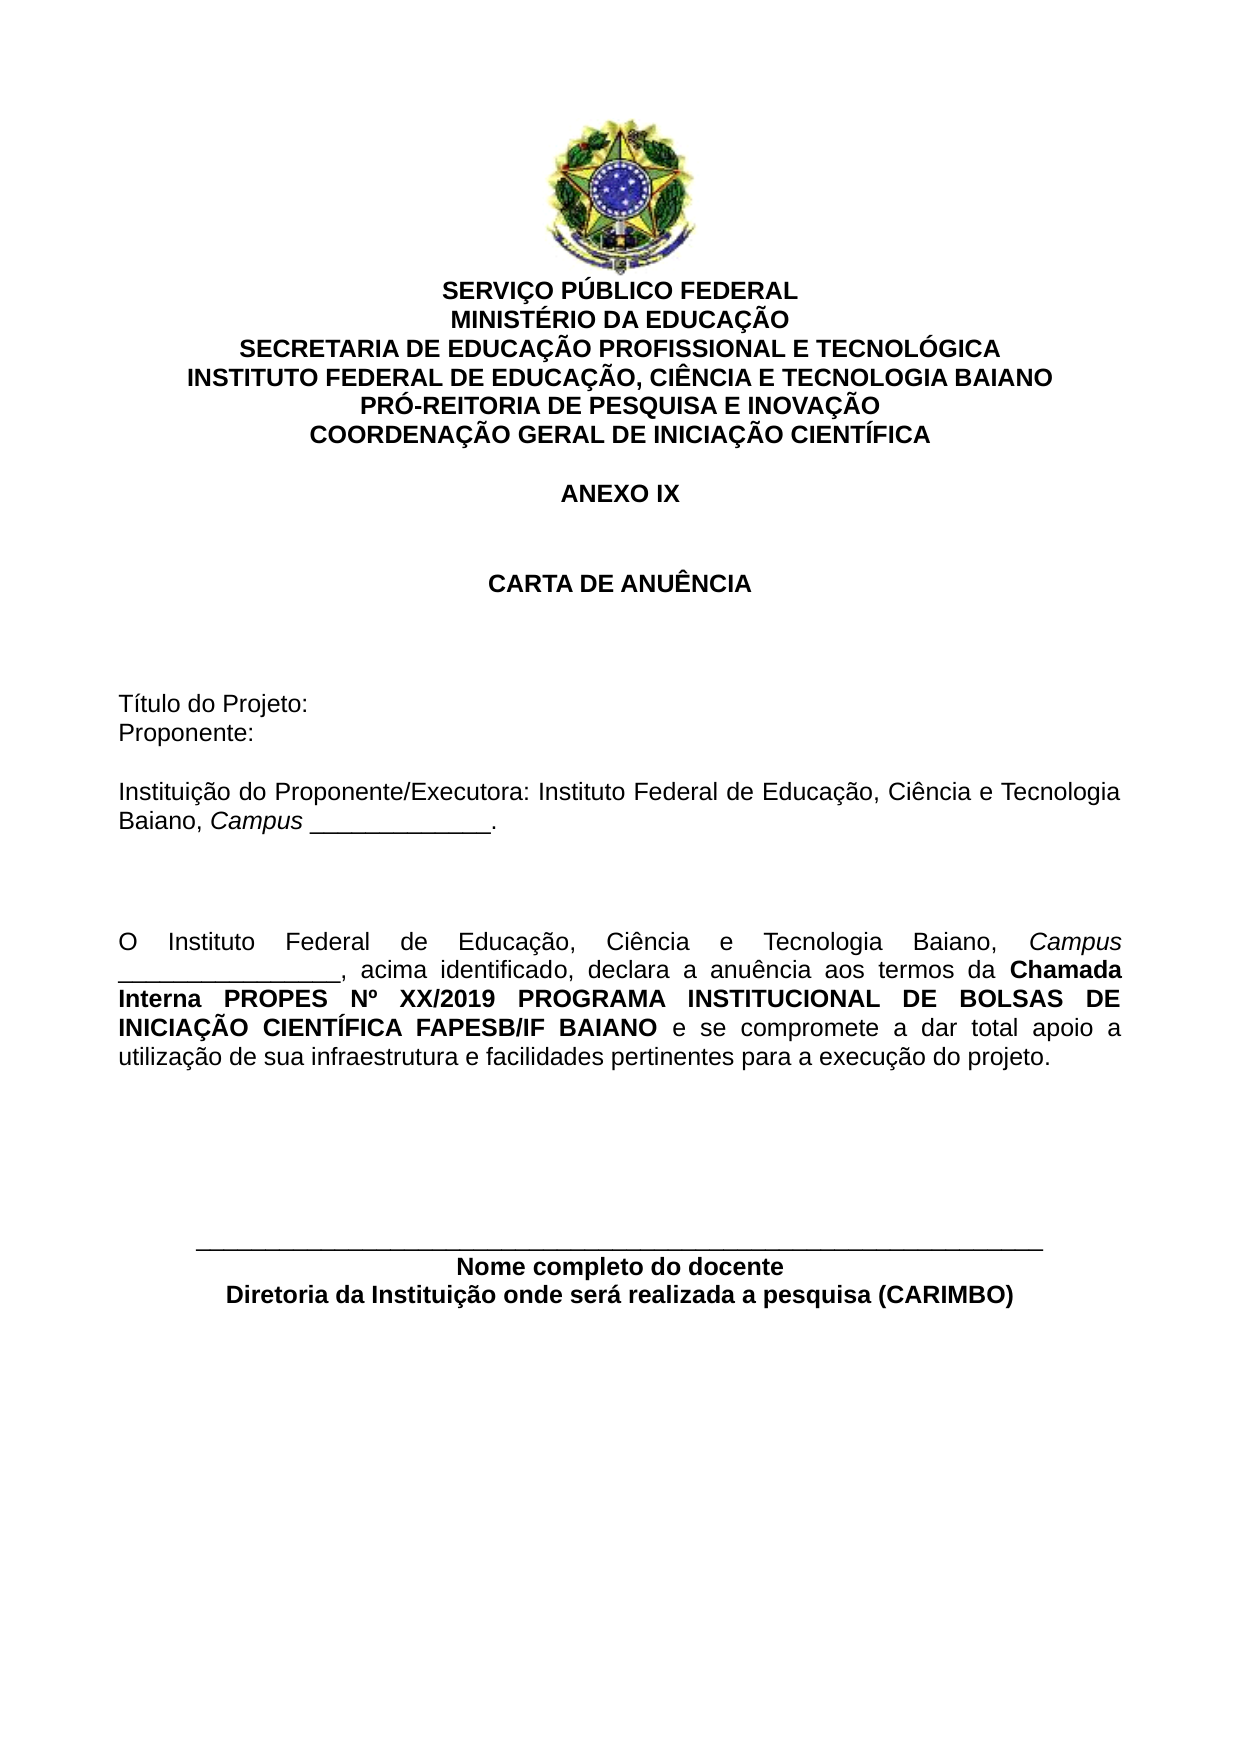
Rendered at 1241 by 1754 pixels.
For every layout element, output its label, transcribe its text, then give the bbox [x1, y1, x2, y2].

text Proponente: [118, 718, 1122, 747]
text Diretoria da Instituição onde será realizada a pesquisa (CARIMBO) [118, 1280, 1122, 1309]
text INSTITUTO FEDERAL DE EDUCAÇÃO, CIÊNCIA E TECNOLOGIA BAIANO [118, 362, 1122, 391]
text COORDENAÇÃO GERAL DE INICIAÇÃO CIENTÍFICA [118, 420, 1122, 449]
text SERVIÇO PÚBLICO FEDERAL [118, 276, 1122, 305]
text Título do Projeto: [118, 689, 1122, 718]
picture [542, 118, 701, 277]
text _____________________________________________________________ [118, 1223, 1122, 1252]
text MINISTÉRIO DA EDUCAÇÃO [118, 305, 1122, 334]
text Instituição do Proponente/Executora: Instituto Federal de Educação, Ciência e Tecnologia Baiano, Campus _____________. [118, 777, 1122, 835]
text CARTA DE ANUÊNCIA [118, 569, 1122, 598]
text PRÓ-REITORIA DE PESQUISA E INOVAÇÃO [118, 391, 1122, 420]
text SECRETARIA DE EDUCAÇÃO PROFISSIONAL E TECNOLÓGICA [118, 334, 1122, 362]
text O Instituto Federal de Educação, Ciência e Tecnologia Baiano, Campus ________________, acima identificado, declara a anuência aos termos da Chamada Interna PROPES Nº XX/2019 PROGRAMA INSTITUCIONAL DE BOLSAS DE INICIAÇÃO CIENTÍFICA FAPESB/IF BAIANO e se compromete a dar total apoio a utilização de sua infraestrutura e facilidades pertinentes para a execução do projeto. [118, 926, 1122, 1070]
text ANEXO IX [118, 479, 1122, 508]
text Nome completo do docente [118, 1252, 1122, 1280]
